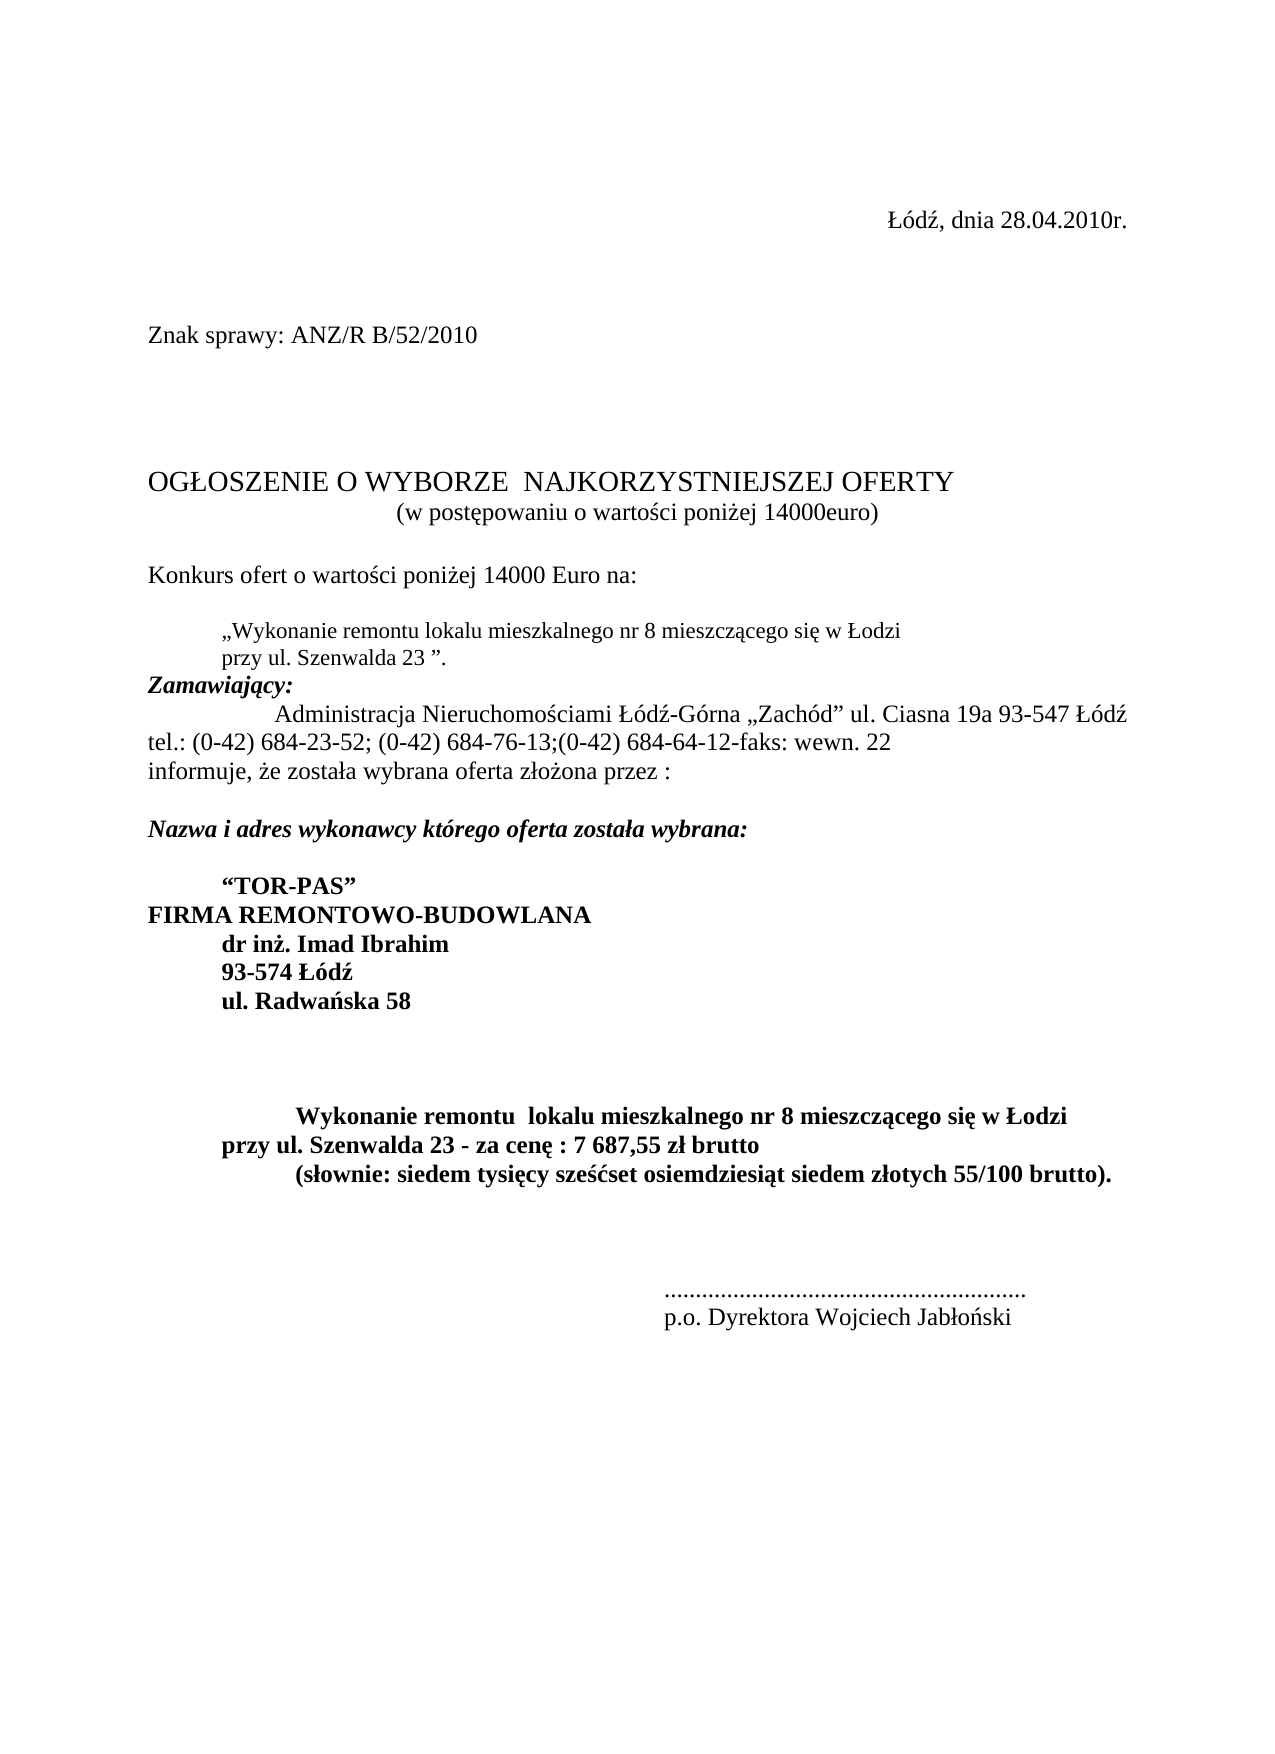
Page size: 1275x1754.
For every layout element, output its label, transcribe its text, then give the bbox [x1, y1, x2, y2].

text ul. Radwańska 58 [148, 986, 1127, 1015]
text .......................................................... [664, 1274, 1127, 1302]
text (w postępowaniu o wartości poniżej 14000euro) [148, 497, 1127, 526]
text Nazwa i adres wykonawcy którego oferta została wybrana: [148, 814, 1127, 842]
text Znak sprawy: ANZ/R B/52/2010 [148, 320, 1127, 349]
text „Wykonanie remontu lokalu mieszkalnego nr 8 mieszczącego się w Łodzi [148, 617, 1127, 644]
text OGŁOSZENIE O WYBORZE NAJKORZYSTNIEJSZEJ OFERTY [148, 464, 1127, 497]
text dr inż. Imad Ibrahim [148, 929, 1127, 957]
text informuje, że została wybrana oferta złożona przez : [148, 756, 1127, 785]
text Łódź, dnia 28.04.2010r. [148, 205, 1127, 234]
text tel.: (0-42) 684-23-52; (0-42) 684-76-13;(0-42) 684-64-12-faks: wewn. 22 [148, 727, 1127, 756]
text Zamawiający: [148, 670, 1127, 699]
text Wykonanie remontu lokalu mieszkalnego nr 8 mieszczącego się w Łodzi [148, 1101, 1127, 1130]
text (słownie: siedem tysięcy sześćset osiemdziesiąt siedem złotych 55/100 brutto). [148, 1159, 1127, 1187]
text przy ul. Szenwalda 23 ”. [148, 644, 1127, 670]
text p.o. Dyrektora Wojciech Jabłoński [664, 1302, 1127, 1331]
text “TOR-PAS” [148, 871, 1127, 900]
text 93-574 Łódź [148, 957, 1127, 986]
text FIRMA REMONTOWO-BUDOWLANA [148, 900, 1127, 929]
text przy ul. Szenwalda 23 - za cenę : 7 687,55 zł brutto [148, 1130, 1127, 1159]
text Administracja Nieruchomościami Łódź-Górna „Zachód” ul. Ciasna 19a 93-547 Łódź [148, 699, 1127, 727]
text Konkurs ofert o wartości poniżej 14000 Euro na: [148, 560, 1127, 588]
